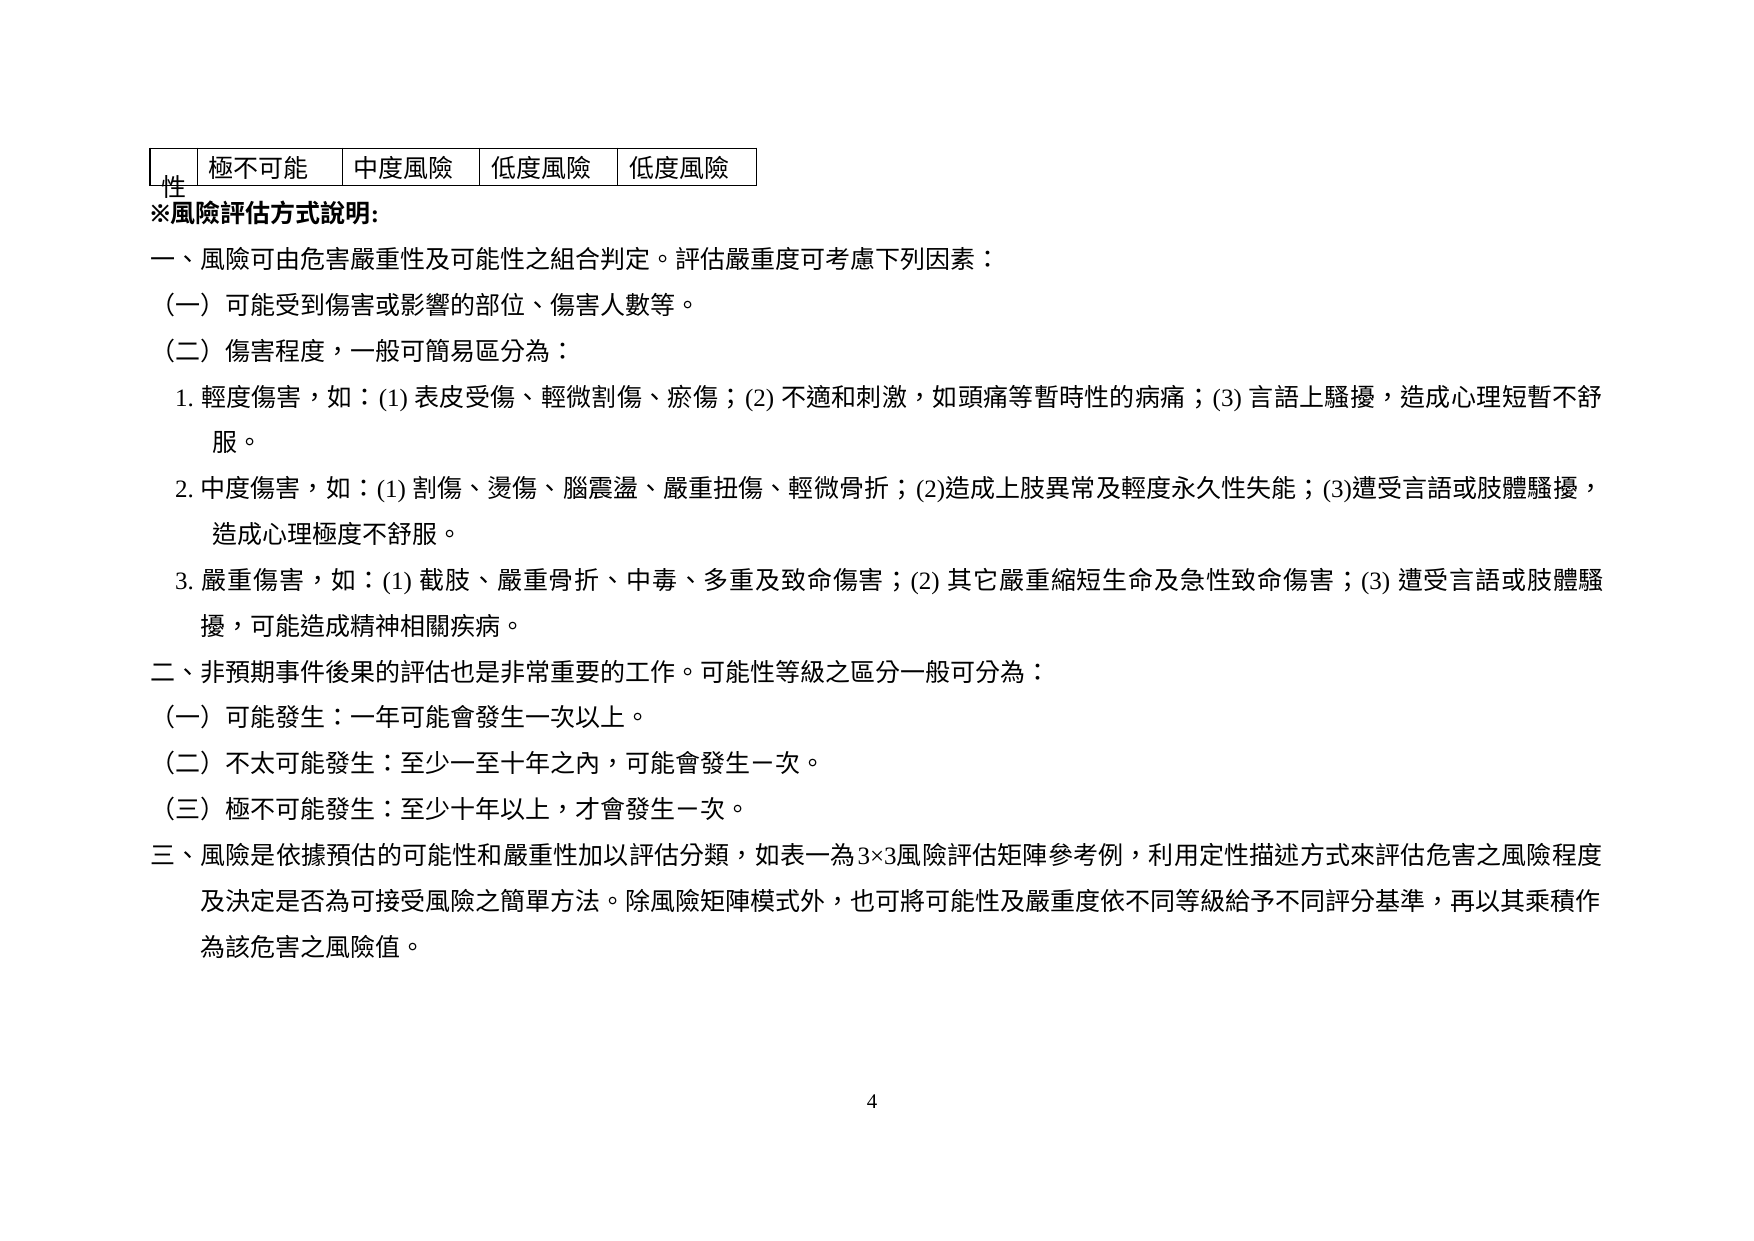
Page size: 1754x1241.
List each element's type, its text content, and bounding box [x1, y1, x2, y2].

text （二）不太可能發生：至少一至十年之內，可能會發生ㄧ次。 [150, 736, 1604, 782]
text 2. 中度傷害，如：(1) 割傷、燙傷、腦震盪、嚴重扭傷、輕微骨折；(2)造成上肢異常及輕度永久性失能；(3)遭受言語或肢體騷擾，造成心理極度不舒服。 [175, 461, 1604, 553]
table_cell 低度風險 [618, 149, 756, 185]
table_cell 可能性 [151, 149, 197, 185]
table_cell 低度風險 [480, 149, 617, 185]
table_cell 極不可能 [198, 149, 342, 185]
text （一）可能發生：一年可能會發生一次以上。 [150, 690, 1604, 736]
text 三、風險是依據預估的可能性和嚴重性加以評估分類，如表一為3×3風險評估矩陣參考例，利用定性描述方式來評估危害之風險程度及決定是否為可接受風險之簡單方法。除風險矩陣模式外，也可將可能性及嚴重度依不同等級給予不同評分基準，再以其乘積作為該危害之風險值。 [150, 828, 1604, 965]
text 一、風險可由危害嚴重性及可能性之組合判定。評估嚴重度可考慮下列因素： [150, 232, 1604, 278]
text 1. 輕度傷害，如：(1) 表皮受傷、輕微割傷、瘀傷；(2) 不適和刺激，如頭痛等暫時性的病痛；(3) 言語上騷擾，造成心理短暫不舒服。 [175, 369, 1604, 461]
text （一）可能受到傷害或影響的部位、傷害人數等。 [150, 278, 1604, 323]
text ※風險評估方式說明: [150, 186, 1604, 232]
text （三）極不可能發生：至少十年以上，才會發生ㄧ次。 [150, 782, 1604, 828]
text 二、非預期事件後果的評估也是非常重要的工作。可能性等級之區分一般可分為： [150, 644, 1604, 690]
text （二）傷害程度，一般可簡易區分為： [150, 323, 1604, 369]
text 3. 嚴重傷害，如：(1) 截肢、嚴重骨折、中毒、多重及致命傷害；(2) 其它嚴重縮短生命及急性致命傷害；(3) 遭受言語或肢體騷擾，可能造成精神相關疾病。 [175, 553, 1604, 644]
table_cell 中度風險 [343, 149, 479, 185]
